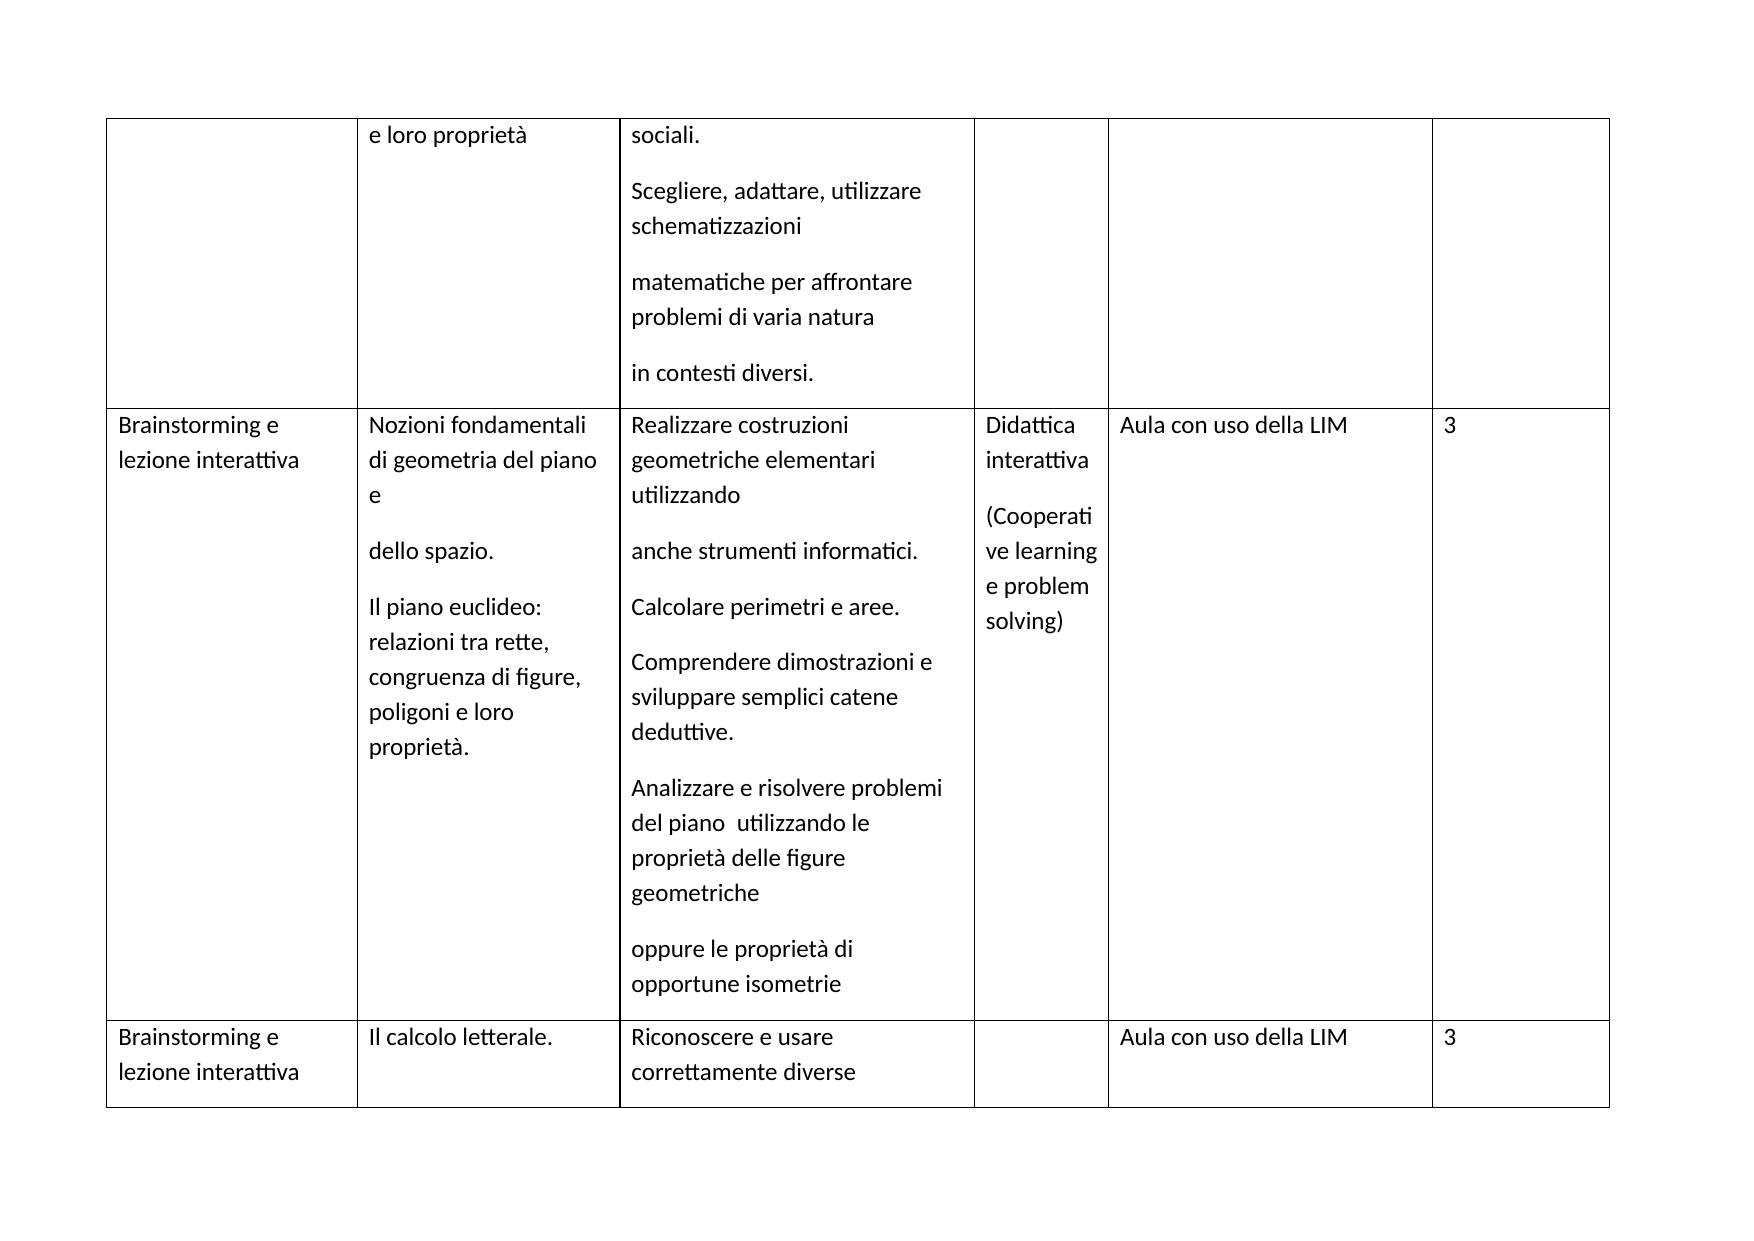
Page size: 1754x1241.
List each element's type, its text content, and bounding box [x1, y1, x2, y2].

table_cell Brainstorming e lezione interattiva [107, 409, 357, 1019]
table_cell Il calcolo letterale. [358, 1021, 619, 1107]
table_cell [975, 119, 1108, 408]
table_cell Nozioni fondamentali di geometria del piano e dello spazio. Il piano euclideo: relazioni tra rette, congruenza di figure, poligoni e loro proprietà. [358, 409, 619, 1019]
table_cell sociali. Scegliere, adattare, utilizzare schematizzazioni matematiche per affrontare problemi di varia natura in contesti diversi. [621, 119, 974, 408]
table_cell [1109, 119, 1432, 408]
table_cell Aula con uso della LIM [1109, 1021, 1432, 1107]
table_cell [107, 119, 357, 408]
table_cell [1433, 119, 1609, 408]
table_cell Riconoscere e usare correttamente diverse [621, 1021, 974, 1107]
table_cell Brainstorming e lezione interattiva [107, 1021, 357, 1107]
table_cell e loro proprietà [358, 119, 619, 408]
table_cell [975, 1021, 1108, 1107]
table_cell Didattica interattiva (Cooperative learning e problem solving) [975, 409, 1108, 1019]
table_cell Realizzare costruzioni geometriche elementari utilizzando anche strumenti informatici. Calcolare perimetri e aree. Comprendere dimostrazioni e sviluppare semplici catene deduttive. Analizzare e risolvere problemi del piano utilizzando le proprietà delle figure geometriche oppure le proprietà di opportune isometrie [621, 409, 974, 1019]
table_cell Aula con uso della LIM [1109, 409, 1432, 1019]
table_cell 3 [1433, 1021, 1609, 1107]
table_cell 3 [1433, 409, 1609, 1019]
